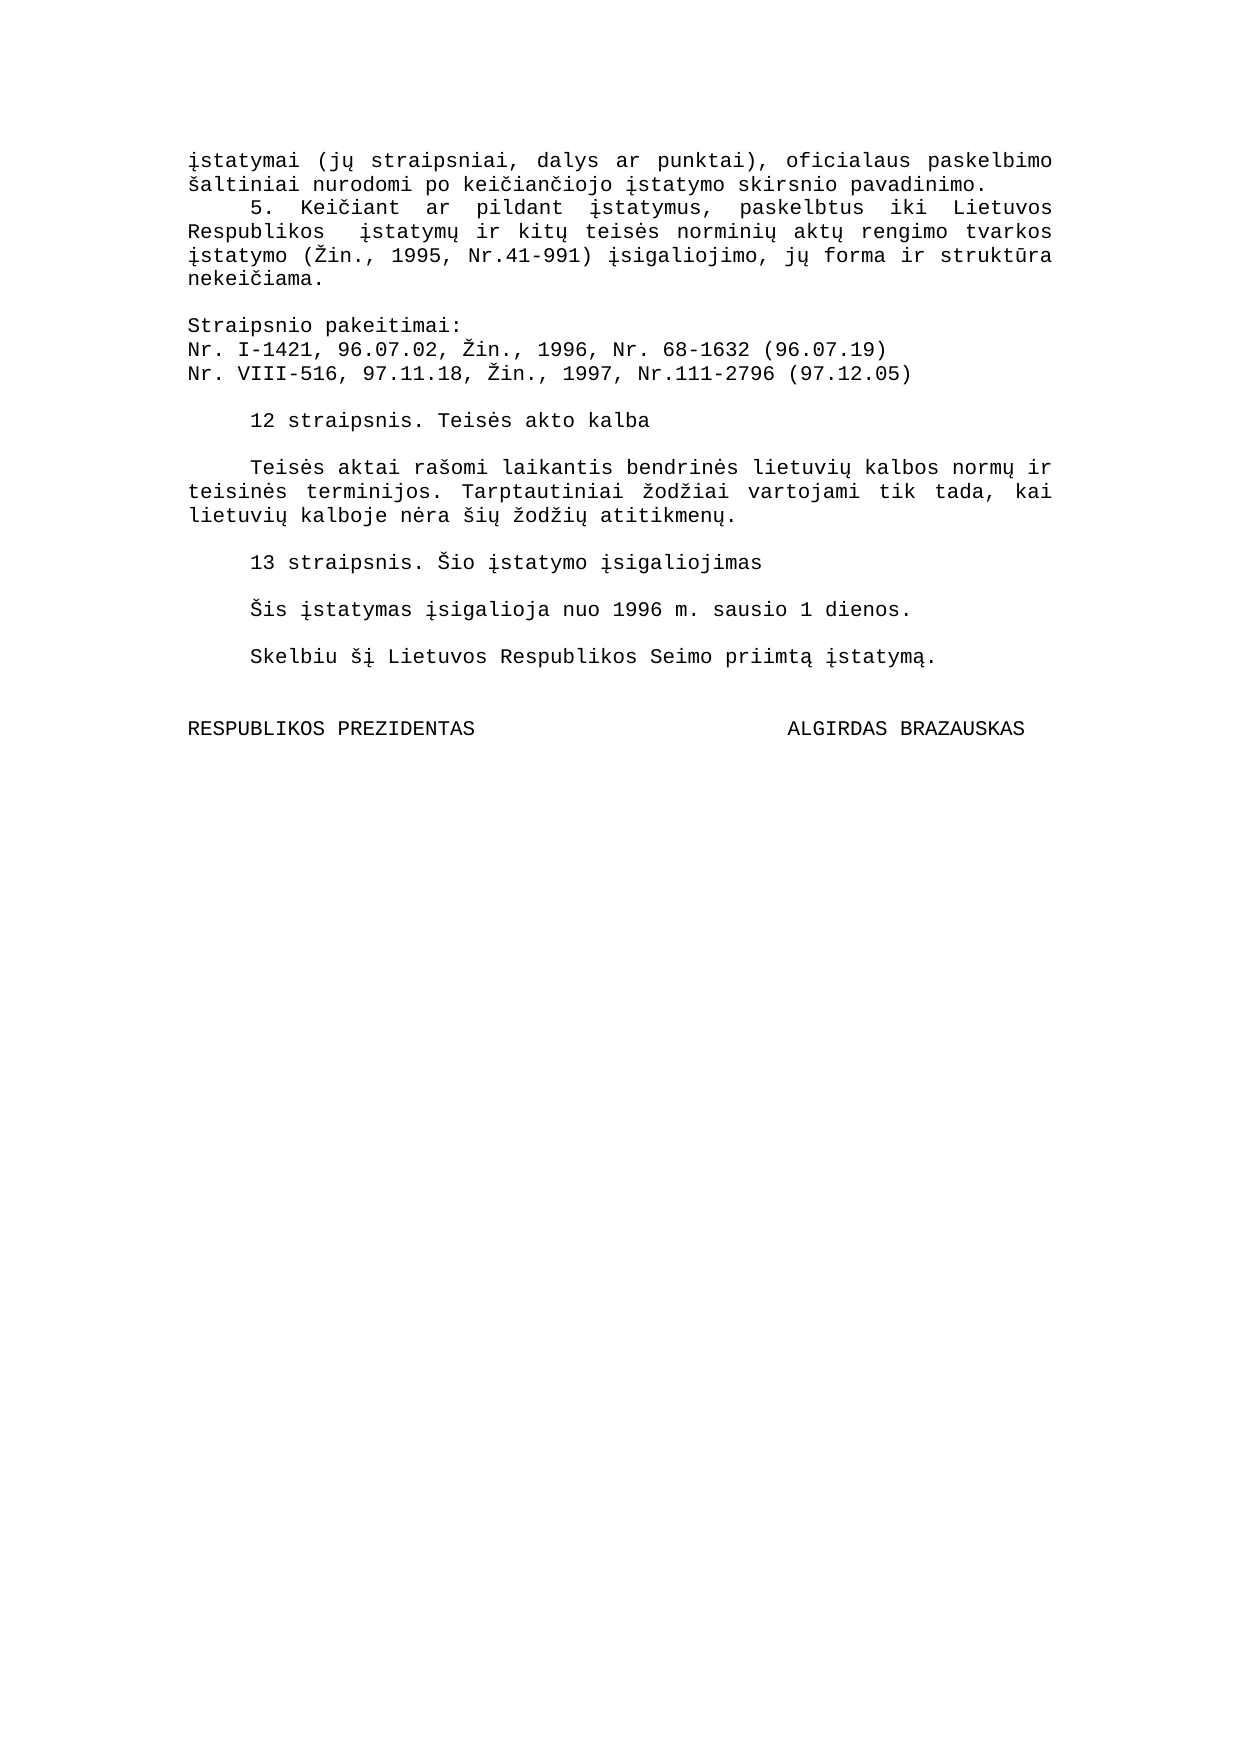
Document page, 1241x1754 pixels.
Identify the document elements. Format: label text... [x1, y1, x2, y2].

text 12 straipsnis. Teisės akto kalba [187, 410, 1053, 434]
text Skelbiu šį Lietuvos Respublikos Seimo priimtą įstatymą. [187, 647, 1053, 670]
text 5. Keičiant ar pildant įstatymus, paskelbtus iki Lietuvos Respublikos įstatymų ir kitų teisės norminių aktų rengimo tvarkos įstatymo (Žin., 1995, Nr.41-991) įsigaliojimo, jų forma ir struktūra nekeičiama. [187, 197, 1053, 292]
text Nr. I-1421, 96.07.02, Žin., 1996, Nr. 68-1632 (96.07.19) [187, 339, 1053, 363]
text Nr. VIII-516, 97.11.18, Žin., 1997, Nr.111-2796 (97.12.05) [187, 363, 1053, 386]
text 13 straipsnis. Šio įstatymo įsigaliojimas [187, 552, 1053, 576]
text Teisės aktai rašomi laikantis bendrinės lietuvių kalbos normų ir teisinės terminijos. Tarptautiniai žodžiai vartojami tik tada, kai lietuvių kalboje nėra šių žodžių atitikmenų. [187, 457, 1053, 528]
text Straipsnio pakeitimai: [187, 316, 1053, 339]
text RESPUBLIKOS PREZIDENTAS ALGIRDAS BRAZAUSKAS [187, 717, 1053, 741]
text įstatymai (jų straipsniai, dalys ar punktai), oficialaus paskelbimo šaltiniai nurodomi po keičiančiojo įstatymo skirsnio pavadinimo. [187, 150, 1053, 197]
text Šis įstatymas įsigalioja nuo 1996 m. sausio 1 dienos. [187, 599, 1053, 623]
